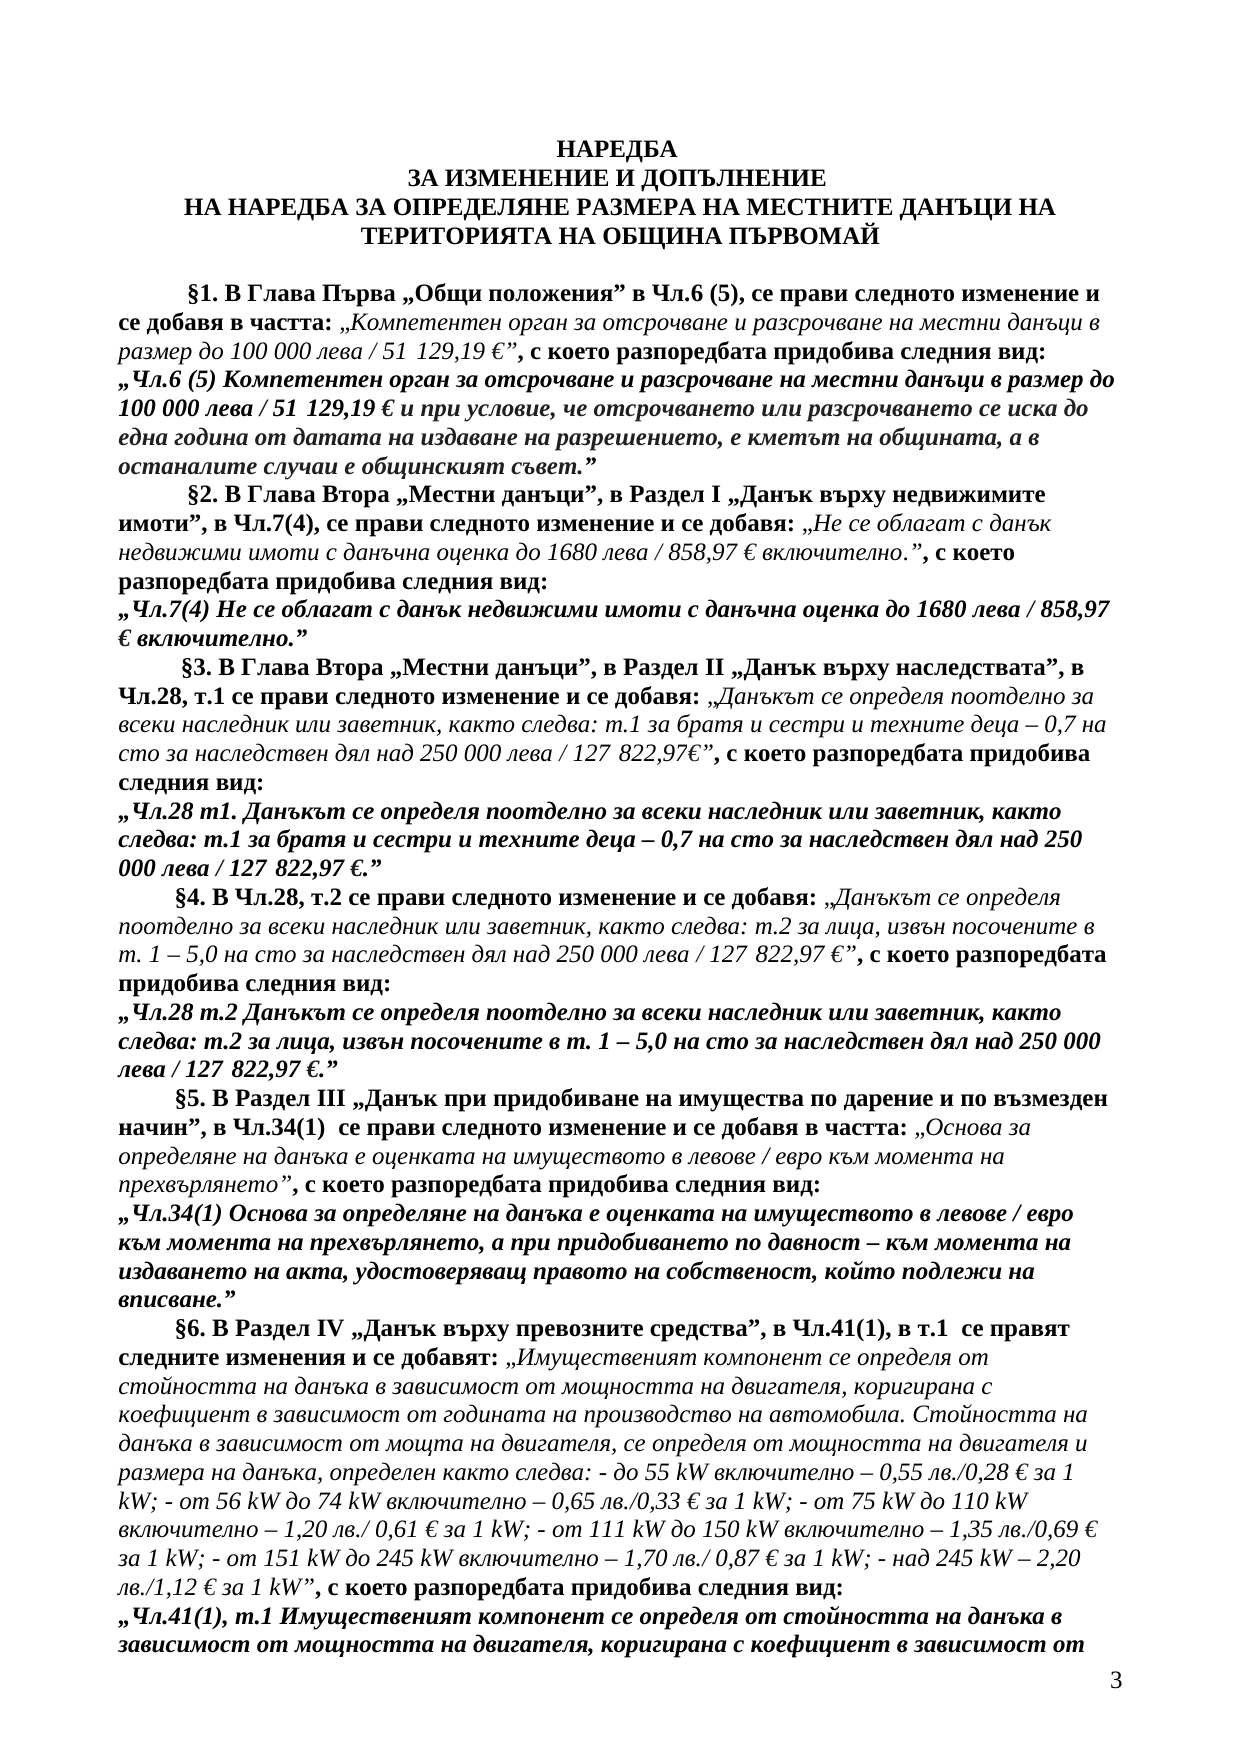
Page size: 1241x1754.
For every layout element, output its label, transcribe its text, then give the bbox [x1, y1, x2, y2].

text §2. В Глава Втора „Местни данъци”, в Раздел I „Данък върху недвижимите имоти”, в Чл.7(4), се прави следното изменение и се добавя: „Не се облагат с данък недвижими имоти с данъчна оценка до 1680 лева / 858,97 € включително.”, с което разпоредбата придобива следния вид: [118, 479, 1122, 594]
text §6. В Раздел IV „Данък върху превозните средства”, в Чл.41(1), в т.1 се правят следните изменения и се добавят: „Имущественият компонент се определя от стойността на данъка в зависимост от мощността на двигателя, коригирана с коефициент в зависимост от годината на производство на автомобила. Стойността на данъка в зависимост от мощта на двигателя, се определя от мощността на двигателя и размера на данъка, определен както следва: - до 55 kW включително – 0,55 лв./0,28 € за 1 kW; - от 56 kW до 74 kW включително – 0,65 лв./0,33 € за 1 kW; - от 75 kW до 110 kW включително – 1,20 лв./ 0,61 € за 1 kW; - от 111 kW до 150 kW включително – 1,35 лв./0,69 € за 1 kW; - от 151 kW до 245 kW включително – 1,70 лв./ 0,87 € за 1 kW; - над 245 kW – 2,20 лв./1,12 € за 1 kW”, с което разпоредбата придобива следния вид: [118, 1313, 1122, 1601]
text ЗА ИЗМЕНЕНИЕ И ДОПЪЛНЕНИЕ [118, 163, 1122, 192]
text §5. В Раздел III „Данък при придобиване на имущества по дарение и по възмезден начин”, в Чл.34(1) се прави следното изменение и се добавя в частта: „Основа за определяне на данъка е оценката на имуществото в левове / евро към момента на прехвърлянето”, с което разпоредбата придобива следния вид: [118, 1083, 1122, 1198]
text „Чл.41(1), т.1 Имущественият компонент се определя от стойността на данъка в зависимост от мощността на двигателя, коригирана с коефициент в зависимост от [118, 1601, 1122, 1658]
text „Чл.7(4) Не се облагат с данък недвижими имоти с данъчна оценка до 1680 лева / 858,97 € включително.” [118, 594, 1122, 652]
text §4. В Чл.28, т.2 се прави следното изменение и се добавя: „Данъкът се определя поотделно за всеки наследник или заветник, както следва: т.2 за лица, извън посочените в т. 1 – 5,0 на сто за наследствен дял над 250 000 лева / 127 822,97 €”, с което разпоредбата придобива следния вид: [118, 882, 1122, 997]
text „Чл.28 т1. Данъкът се определя поотделно за всеки наследник или заветник, както следва: т.1 за братя и сестри и техните деца – 0,7 на сто за наследствен дял над 250 000 лева / 127 822,97 €.” [118, 796, 1122, 882]
text §1. В Глава Първа „Общи положения” в Чл.6 (5), се прави следното изменение и се добавя в частта: „Компетентен орган за отсрочване и разсрочване на местни данъци в размер до 100 000 лева / 51 129,19 €”, с което разпоредбата придобива следния вид: [118, 278, 1122, 364]
text НА НАРЕДБА ЗА ОПРЕДЕЛЯНЕ РАЗМЕРА НА МЕСТНИТЕ ДАНЪЦИ НА ТЕРИТОРИЯТА НА ОБЩИНА ПЪРВОМАЙ [118, 192, 1122, 249]
text „Чл.34(1) Основа за определяне на данъка е оценката на имуществото в левове / евро към момента на прехвърлянето, а при придобиването по давност – към момента на издаването на акта, удостоверяващ правото на собственост, който подлежи на вписване.” [118, 1198, 1122, 1313]
text НАРЕДБА [118, 134, 1122, 163]
text §3. В Глава Втора „Местни данъци”, в Раздел II „Данък върху наследствата”, в Чл.28, т.1 се прави следното изменение и се добавя: „Данъкът се определя поотделно за всеки наследник или заветник, както следва: т.1 за братя и сестри и техните деца – 0,7 на сто за наследствен дял над 250 000 лева / 127 822,97€”, с което разпоредбата придобива следния вид: [118, 652, 1122, 796]
text „Чл.28 т.2 Данъкът се определя поотделно за всеки наследник или заветник, както следва: т.2 за лица, извън посочените в т. 1 – 5,0 на сто за наследствен дял над 250 000 лева / 127 822,97 €.” [118, 997, 1122, 1083]
text „Чл.6 (5) Компетентен орган за отсрочване и разсрочване на местни данъци в размер до 100 000 лева / 51 129,19 € и при условие, че отсрочването или разсрочването се иска до една година от датата на издаване на разрешението, е кметът на общината, а в останалите случаи е общинският съвет.” [118, 364, 1122, 479]
